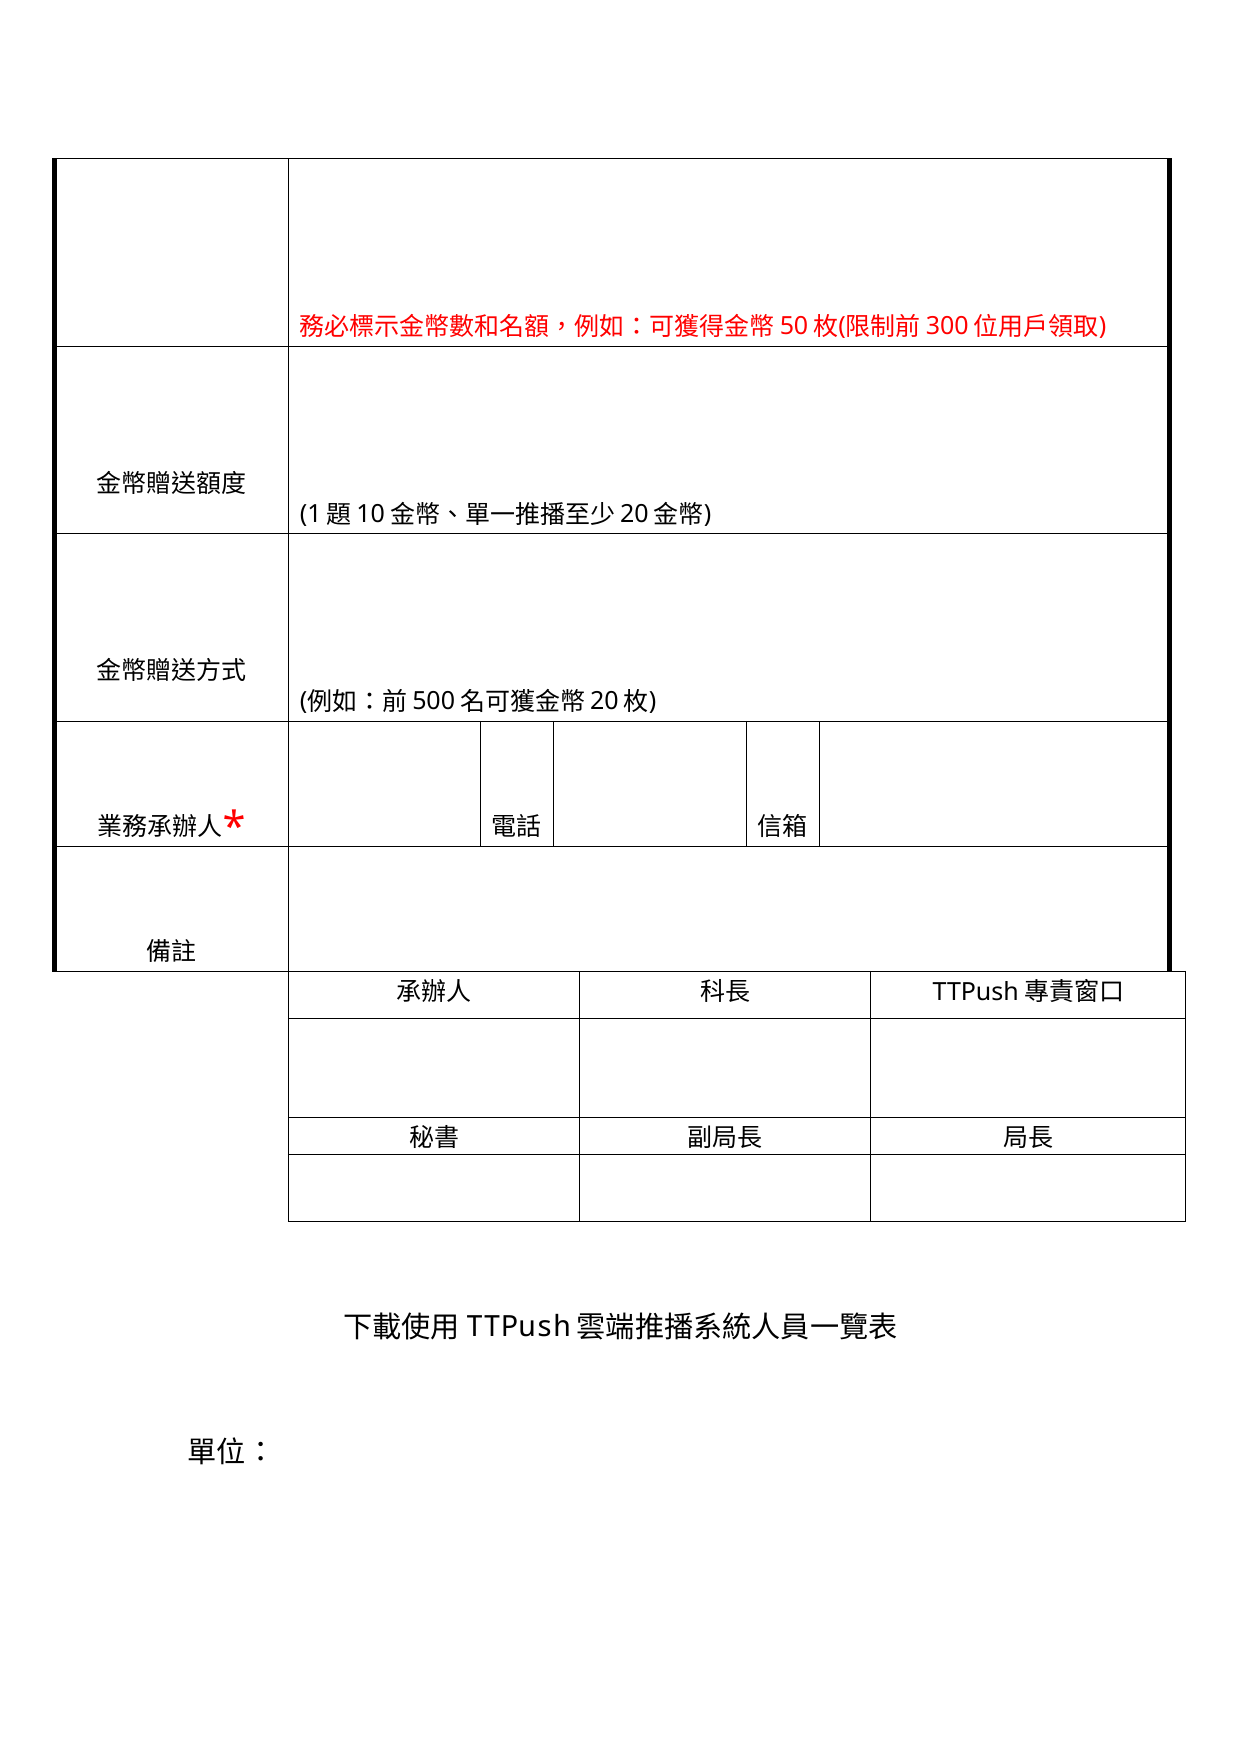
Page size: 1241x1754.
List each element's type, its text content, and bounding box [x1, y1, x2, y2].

table_cell [289, 722, 480, 846]
table_cell [1172, 533, 1186, 721]
table_cell 備註 [57, 847, 288, 971]
table_cell [554, 722, 746, 846]
table_cell [871, 1019, 1185, 1117]
table_cell 務必標示金幣數和名額，例如：可獲得金幣50枚(限制前300位用戶領取) [289, 159, 1167, 346]
text 單位： [187, 1408, 1053, 1471]
table_cell 業務承辦人* [57, 722, 288, 846]
table_cell [57, 159, 288, 346]
table_cell 副局長 [580, 1118, 870, 1154]
table_cell 科長 [580, 972, 870, 1018]
table_cell [1172, 721, 1186, 846]
table_cell [1172, 158, 1186, 346]
table_cell 承辦人 [289, 972, 579, 1018]
table_cell TTPush專責窗口 [871, 972, 1185, 1018]
table_cell 金幣贈送額度 [57, 347, 288, 533]
table_cell [55, 1117, 288, 1154]
table_cell [580, 1155, 870, 1221]
table_cell [55, 1154, 288, 1221]
table_cell 金幣贈送方式 [57, 534, 288, 721]
table_cell [289, 1155, 579, 1221]
table_cell [871, 1155, 1185, 1221]
table_cell [1172, 346, 1186, 533]
table_cell 秘書 [289, 1118, 579, 1154]
table_cell [1172, 846, 1186, 971]
table_cell [289, 1019, 579, 1117]
table_cell (例如：前500名可獲金幣20枚) [289, 534, 1167, 721]
table_cell 電話 [481, 722, 553, 846]
table_cell 信箱 [747, 722, 819, 846]
text 下載使用TTPush雲端推播系統人員一覽表 [187, 1283, 1053, 1346]
table_cell [289, 847, 1167, 971]
table_cell 局長 [871, 1118, 1185, 1154]
table_cell [820, 722, 1167, 846]
table_cell (1題10金幣、單一推播至少20金幣) [289, 347, 1167, 533]
table_cell [580, 1019, 870, 1117]
table_cell [55, 1018, 288, 1117]
table_cell [55, 972, 288, 1018]
